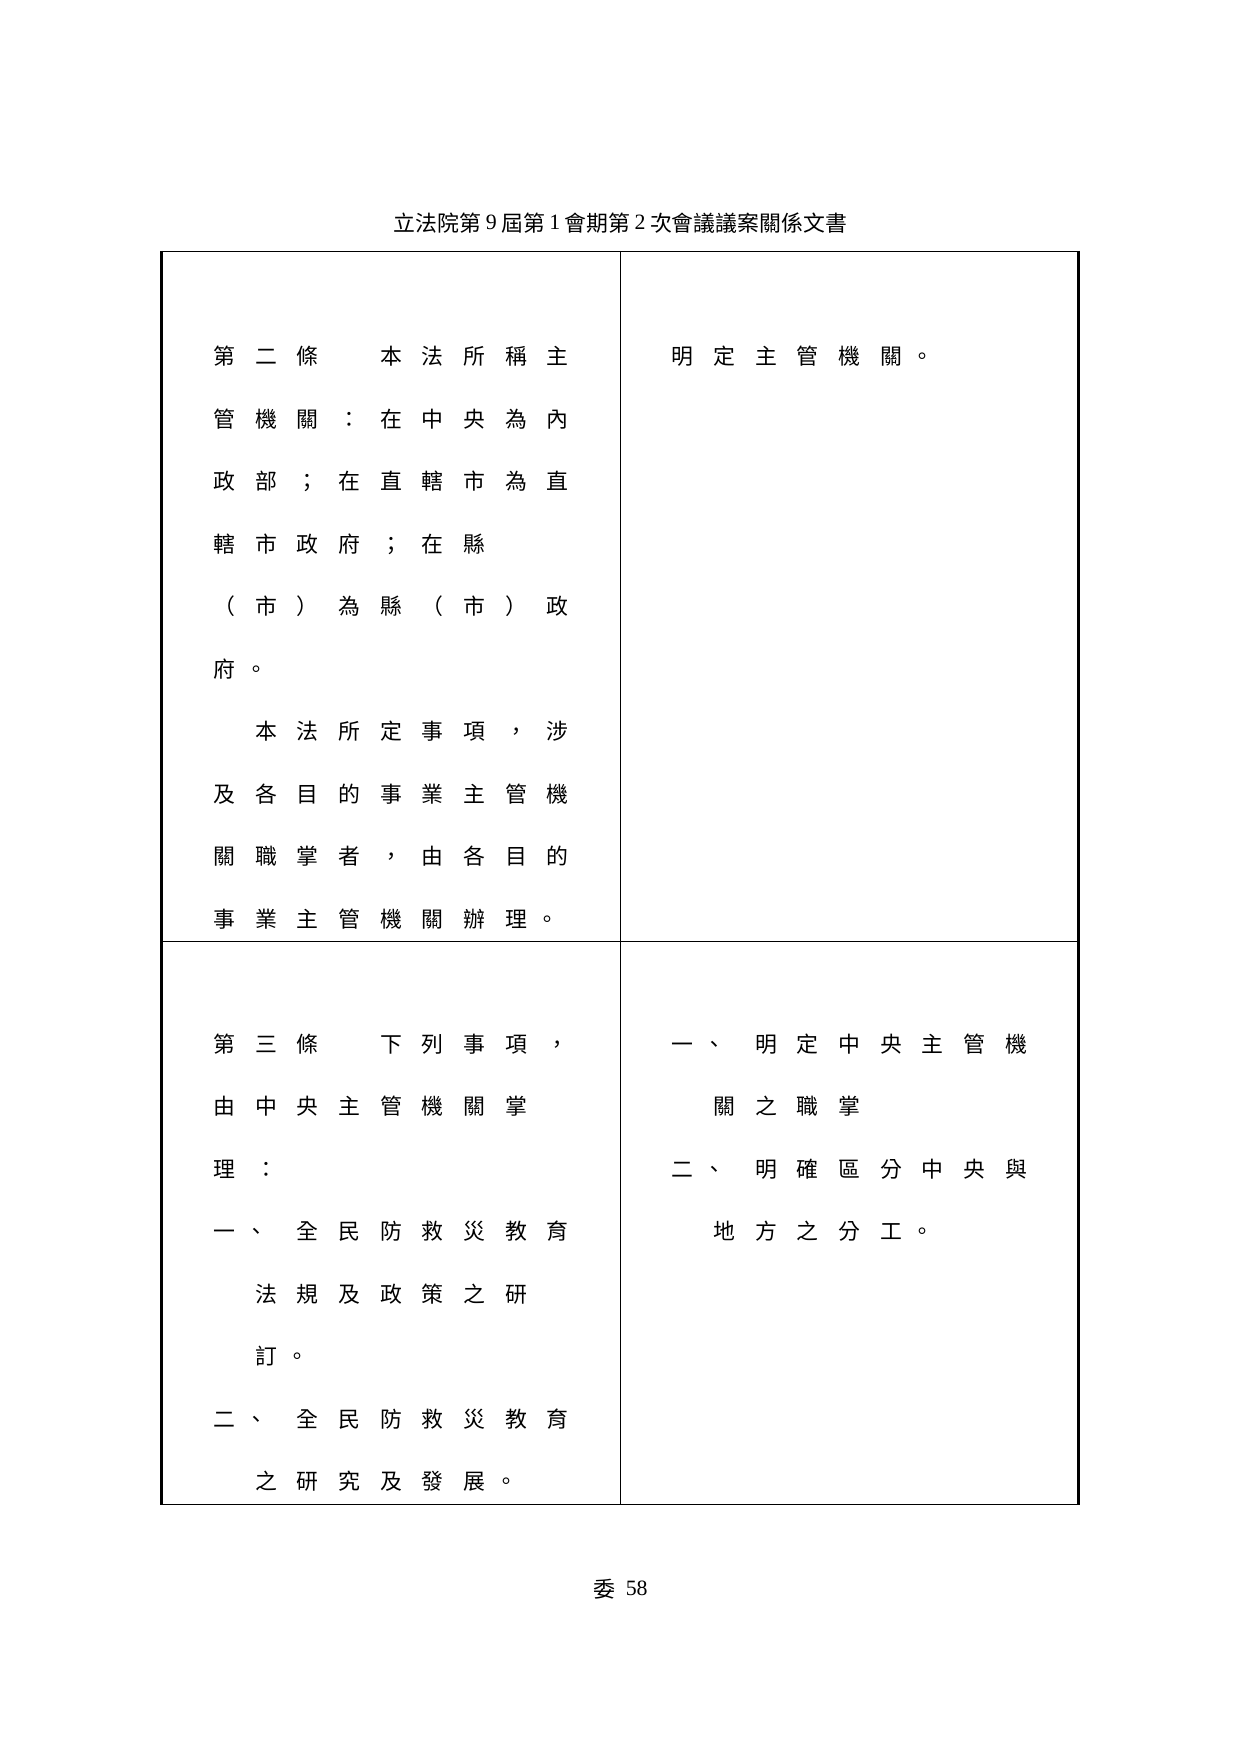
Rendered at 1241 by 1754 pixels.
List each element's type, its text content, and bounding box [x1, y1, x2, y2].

table_cell 第二條 本法所稱主管機關：在中央為內政部；在直轄市為直轄市政府；在縣（市）為縣（市）政府。 本法所定事項，涉及各目的事業主管機關職掌者，由各目的事業主管機關辦理。 [163, 252, 620, 941]
table_cell 一、明定中央主管機關之職掌 二、明確區分中央與地方之分工。 [621, 942, 1077, 1504]
table_cell 第三條 下列事項，由中央主管機關掌理： 一、全民防救災教育法規及政策之研訂。 二、全民防救災教育之研究及發展。 [163, 942, 620, 1504]
table_cell 明定主管機關。 [621, 252, 1077, 941]
